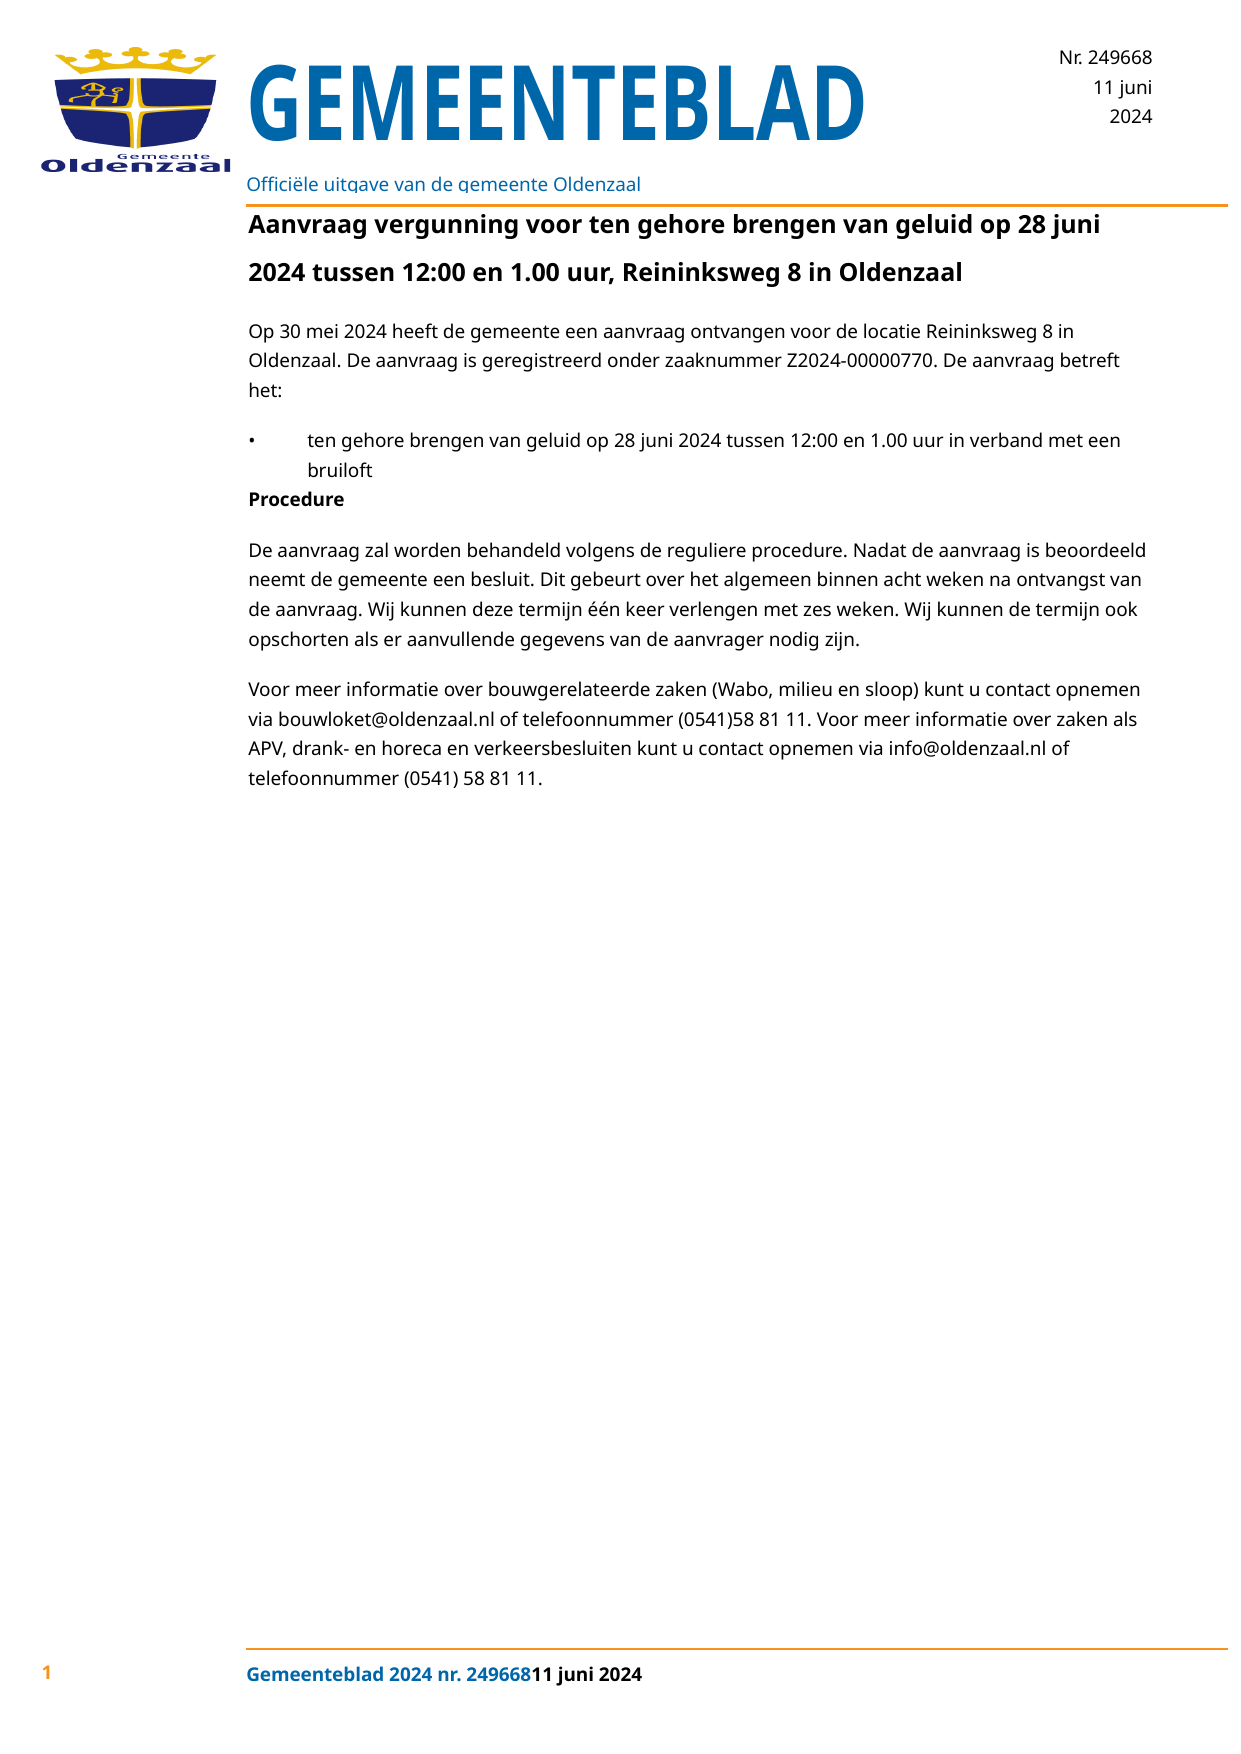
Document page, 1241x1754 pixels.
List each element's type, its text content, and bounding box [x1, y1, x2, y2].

text Aanvraag vergunning voor ten gehore brengen van geluid op 28 juni 2024 tussen 12:00 en 1.00 uur, Reininksweg 8 in Oldenzaal [248, 207, 1152, 288]
text Procedure [248, 487, 1152, 512]
text Voor meer informatie over bouwgerelateerde zaken (Wabo, milieu en sloop) kunt u contact opnemen via bouwloket@oldenzaal.nl of telefoonnummer (0541)58 81 11. Voor meer informatie over zaken als APV, drank- en horeca en verkeersbesluiten kunt u contact opnemen via info@oldenzaal.nl of telefoonnummer (0541) 58 81 11. [248, 676, 1152, 791]
text De aanvraag zal worden behandeld volgens de reguliere procedure. Nadat de aanvraag is beoordeeld neemt de gemeente een besluit. Dit gebeurt over het algemeen binnen acht weken na ontvangst van de aanvraag. Wij kunnen deze termijn één keer verlengen met zes weken. Wij kunnen de termijn ook opschorten als er aanvullende gegevens van de aanvrager nodig zijn. [248, 537, 1152, 652]
list ten gehore brengen van geluid op 28 juni 2024 tussen 12:00 en 1.00 uur in verband met een bruiloft [248, 427, 1152, 483]
picture [41, 47, 231, 172]
text Op 30 mei 2024 heeft de gemeente een aanvraag ontvangen voor de locatie Reininksweg 8 in Oldenzaal. De aanvraag is geregistreerd onder zaaknummer Z2024-00000770. De aanvraag betreft het: [248, 318, 1152, 403]
